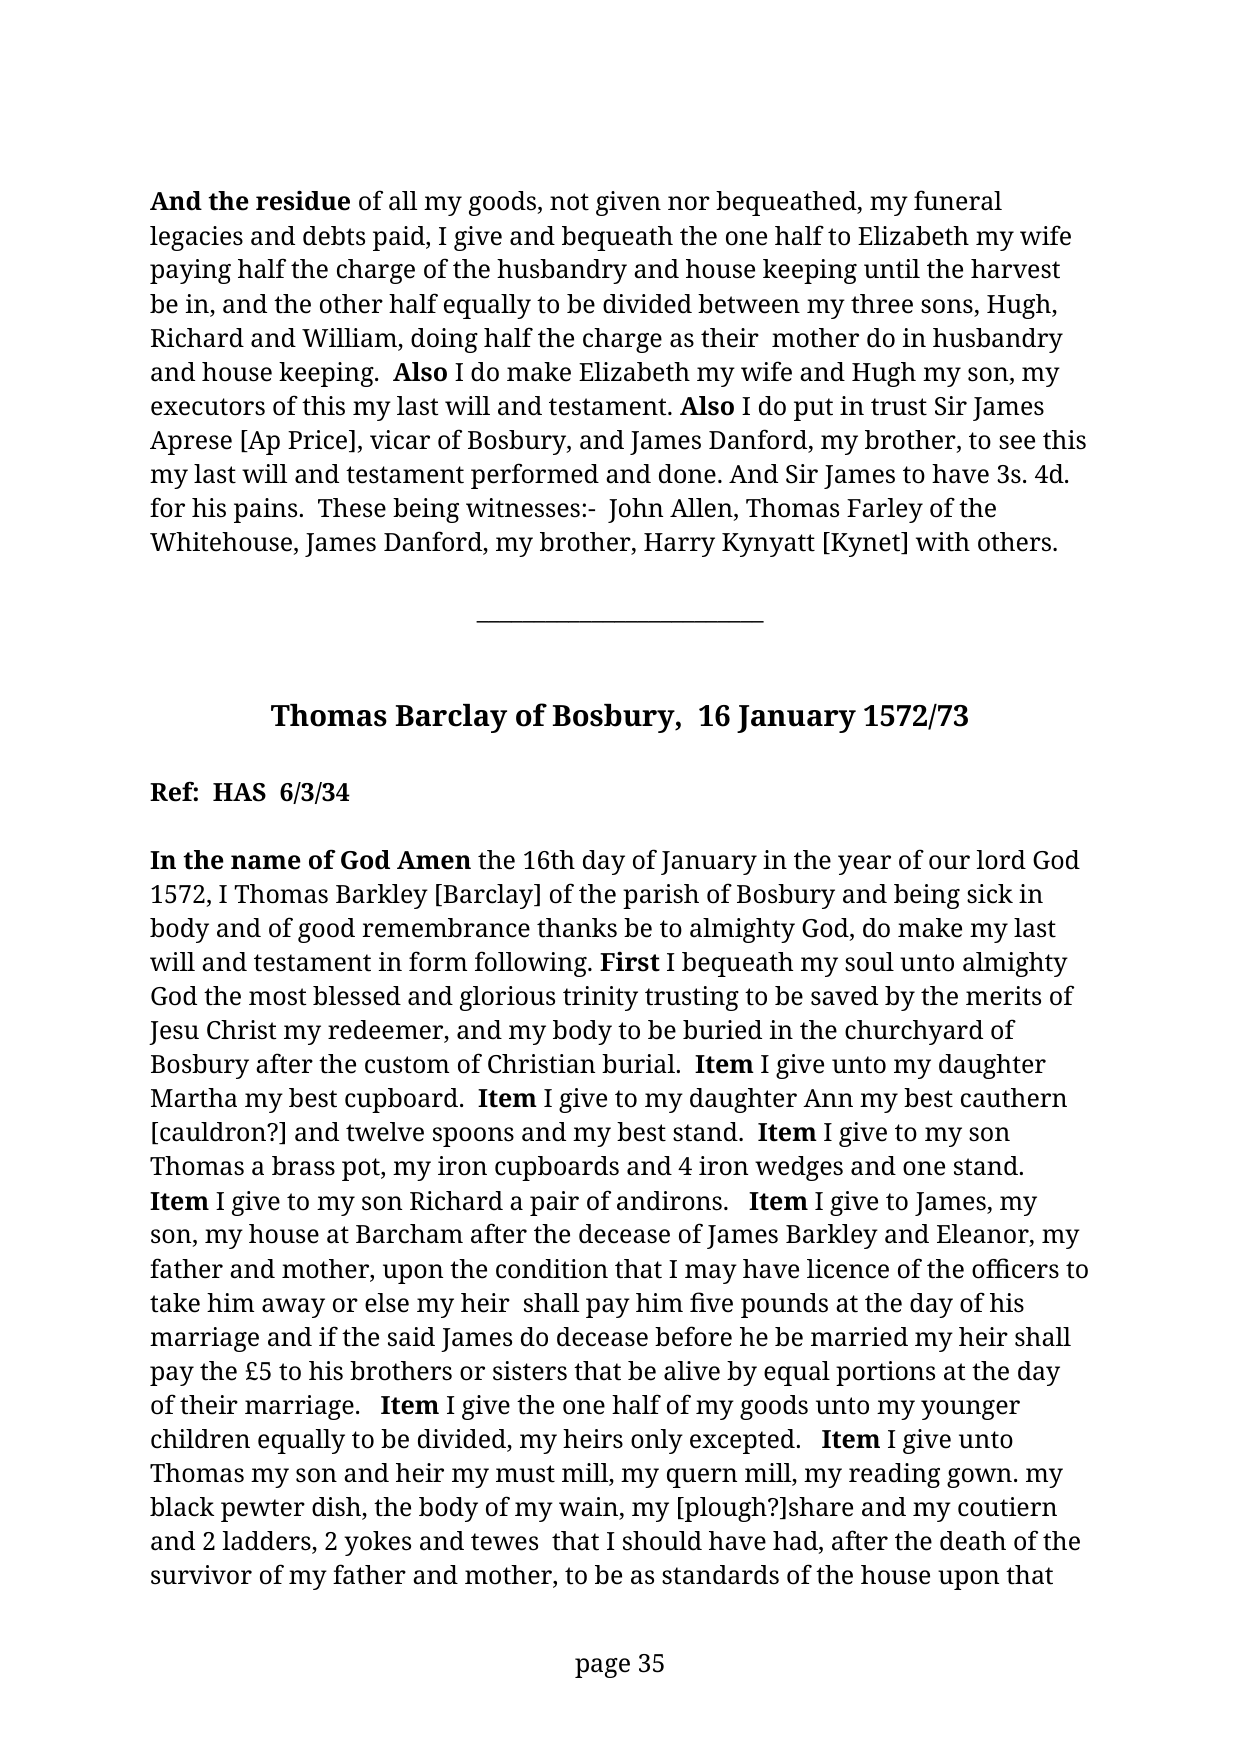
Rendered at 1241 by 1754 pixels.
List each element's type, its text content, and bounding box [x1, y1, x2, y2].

text And the residue of all my goods, not given nor bequeathed, my funeral legacies and debts paid, I give and bequeath the one half to Elizabeth my wife paying half the charge of the husbandry and house keeping until the harvest be in, and the other half equally to be divided between my three sons, Hugh, Richard and William, doing half the charge as their mother do in husbandry and house keeping. Also I do make Elizabeth my wife and Hugh my son, my executors of this my last will and testament. Also I do put in trust Sir James Aprese [Ap Price], vicar of Bosbury, and James Danford, my brother, to see this my last will and testament performed and done. And Sir James to have 3s. 4d. for his pains. These being witnesses:- John Allen, Thomas Farley of the Whitehouse, James Danford, my brother, Harry Kynyatt [Kynet] with others. [150, 184, 1090, 559]
text In the name of God Amen the 16th day of January in the year of our lord God 1572, I Thomas Barkley [Barclay] of the parish of Bosbury and being sick in body and of good remembrance thanks be to almighty God, do make my last will and testament in form following. First I bequeath my soul unto almighty God the most blessed and glorious trinity trusting to be saved by the merits of Jesu Christ my redeemer, and my body to be buried in the churchyard of Bosbury after the custom of Christian burial. Item I give unto my daughter Martha my best cupboard. Item I give to my daughter Ann my best cauthern [cauldron?] and twelve spoons and my best stand. Item I give to my son Thomas a brass pot, my iron cupboards and 4 iron wedges and one stand. Item I give to my son Richard a pair of andirons. Item I give to James, my son, my house at Barcham after the decease of James Barkley and Eleanor, my father and mother, upon the condition that I may have licence of the officers to take him away or else my heir shall pay him five pounds at the day of his marriage and if the said James do decease before he be married my heir shall pay the £5 to his brothers or sisters that be alive by equal portions at the day of their marriage. Item I give the one half of my goods unto my younger children equally to be divided, my heirs only excepted. Item I give unto Thomas my son and heir my must mill, my quern mill, my reading gown. my black pewter dish, the body of my wain, my [plough?]share and my coutiern and 2 ladders, 2 yokes and tewes that I should have had, after the death of the survivor of my father and mother, to be as standards of the house upon that [150, 842, 1090, 1592]
text _________________________ [150, 593, 1090, 627]
text Thomas Barclay of Bosbury, 16 January 1572/73 [150, 695, 1090, 735]
text Ref: HAS 6/3/34 [150, 774, 1090, 808]
